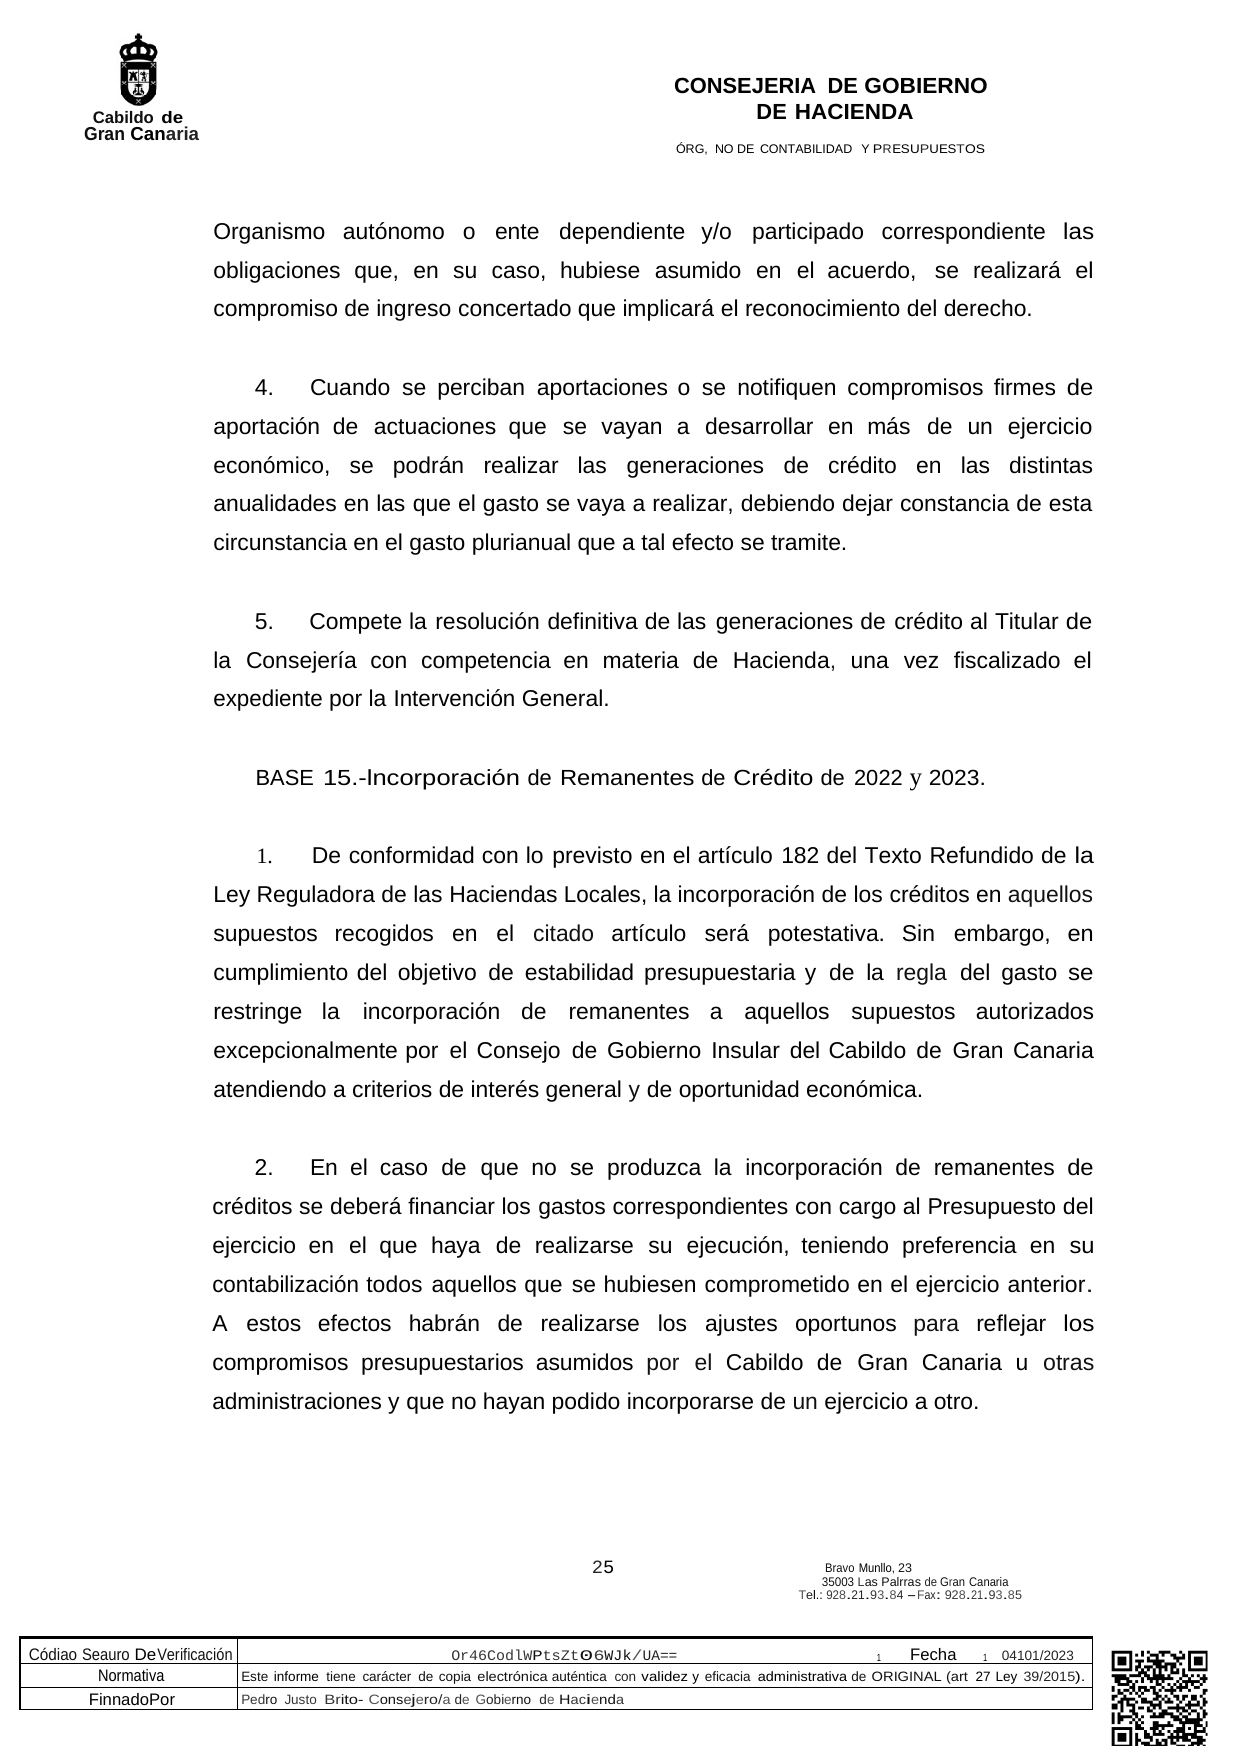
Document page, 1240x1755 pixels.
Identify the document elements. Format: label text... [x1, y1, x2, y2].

text Tel.: 928.21.93.84 -Fax: 928.21.93.85 [8, 1589, 1022, 1602]
table_cell FinnadoPor [21, 1688, 237, 1709]
text 5. Compete la resolución definitiva de las generaciones de crédito al Titular de la Consejería con competencia en materia de Hacienda, una vez fiscalizado el expediente por la Intervención General. [213, 608, 1092, 712]
text 2. En el caso de que no se produzca la incorporación de remanentes de créditos se deberá financiar los gastos correspondientes con cargo al Presupuesto del ejercicio en el que haya de realizarse su ejecución, teniendo preferencia en su contabilización todos aquellos que se hubiesen comprometido en el ejercicio anterior. A estos efectos habrán de realizarse los ajustes oportunos para reflejar los compromisos presupuestarios asumidos por el Cabildo de Gran Canaria u otras administraciones y que no hayan podido incorporarse de un ejercicio a otro. [212, 1154, 1094, 1414]
text Organismo autónomo o ente dependiente y/o participado correspondiente las obligaciones que, en su caso, hubiese asumido en el acuerdo, se realizará el compromiso de ingreso concertado que implicará el reconocimiento del derecho. [213, 218, 1094, 322]
table_header Códiao Seauro DeVerificación [21, 1639, 237, 1663]
text 1. De conformidad con lo previsto en el artículo 182 del Texto Refundido de la Ley Reguladora de las Haciendas Locales, la incorporación de los créditos en aquellos supuestos recogidos en el citado artículo será potestativa. Sin embargo, en cumplimiento del objetivo de estabilidad presupuestaria y de la regla del gasto se restringe la incorporación de remanentes a aquellos supuestos autorizados excepcionalmente por el Consejo de Gobierno Insular del Cabildo de Gran Canaria atendiendo a criterios de interés general y de oportunidad económica. [213, 842, 1094, 1102]
text 4. Cuando se perciban aportaciones o se notifiquen compromisos firmes de aportación de actuaciones que se vayan a desarrollar en más de un ejercicio económico, se podrán realizar las generaciones de crédito en las distintas anualidades en las que el gasto se vaya a realizar, debiendo dejar constancia de esta circunstancia en el gasto plurianual que a tal efecto se tramite. [213, 374, 1093, 555]
table_cell Pedro Justo Brito- Consejero/a de Gobierno de Hacienda [238, 1688, 1092, 1709]
table_header Or46CodlWPtsZt06WJk/UA== 1 Fecha 1 04101/2023 [238, 1639, 1092, 1663]
text 25 Bravo Munllo, 23 [592, 1558, 1221, 1578]
text BASE 15.-lncorporación de Remanentes de Crédito de 2022 y 2023. [255, 762, 1221, 791]
text 35003 Las Palrras de Gran Canaria [8, 1578, 1008, 1589]
table_cell Normativa [21, 1664, 237, 1687]
table_cell Este informe tiene carácter de copia electrónica auténtica con validez y eficacia administrativa de ORIGINAL (art 27 Ley 39/2015). [238, 1664, 1092, 1687]
